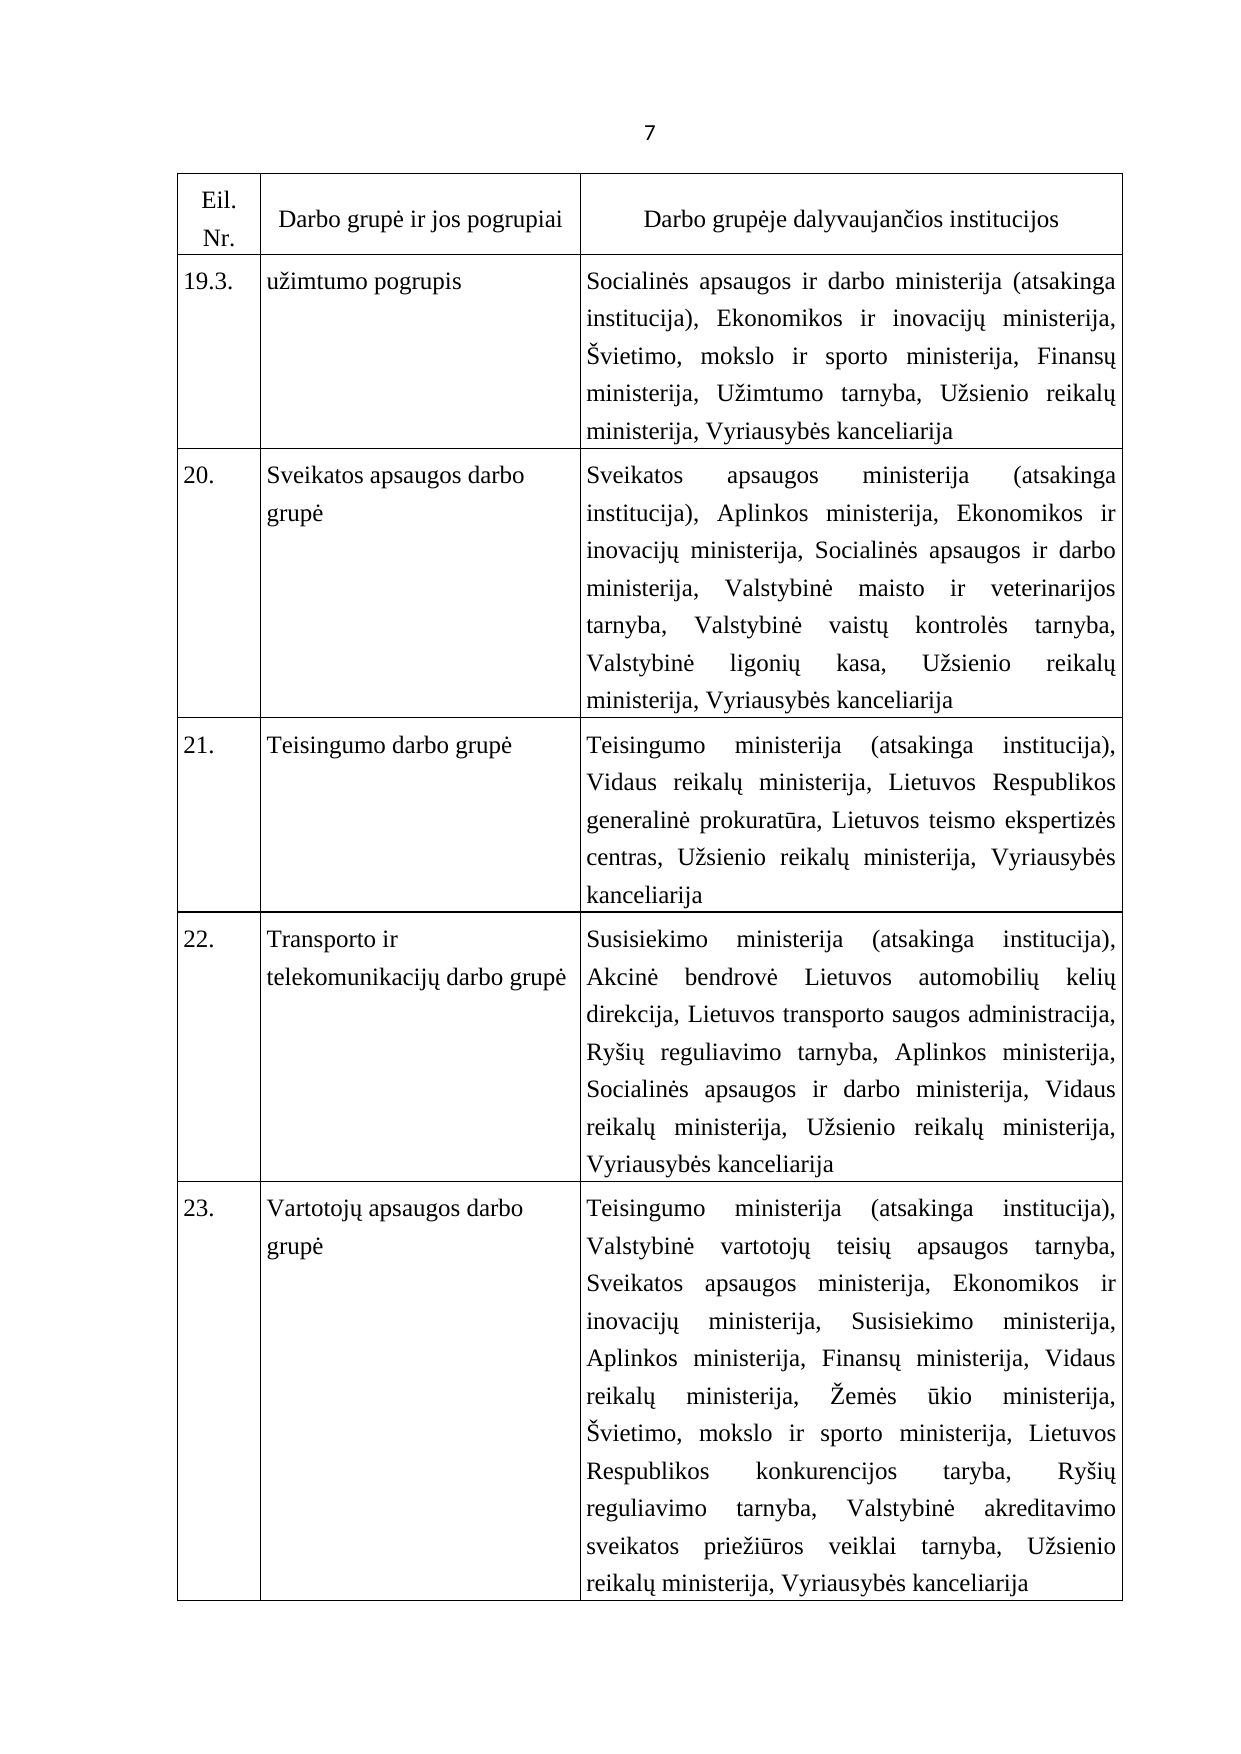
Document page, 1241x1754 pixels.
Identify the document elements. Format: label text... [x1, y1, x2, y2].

table_cell Teisingumo ministerija (atsakinga institucija), Valstybinė vartotojų teisių apsaugos tarnyba, Sveikatos apsaugos ministerija, Ekonomikos ir inovacijų ministerija, Susisiekimo ministerija, Aplinkos ministerija, Finansų ministerija, Vidaus reikalų ministerija, Žemės ūkio ministerija, Švietimo, mokslo ir sporto ministerija, Lietuvos Respublikos konkurencijos taryba, Ryšių reguliavimo tarnyba, Valstybinė akreditavimo sveikatos priežiūros veiklai tarnyba, Užsienio reikalų ministerija, Vyriausybės kanceliarija [581, 1182, 1122, 1600]
table_cell 20. [178, 449, 260, 717]
table_cell Sveikatos apsaugos darbo grupė [261, 449, 580, 717]
table_cell Transporto ir telekomunikacijų darbo grupė [261, 913, 580, 1181]
table_cell 22. [178, 913, 260, 1181]
table_cell Teisingumo darbo grupė [261, 718, 580, 911]
table_cell 21. [178, 718, 260, 911]
table_cell užimtumo pogrupis [261, 255, 580, 448]
table_header Darbo grupėje dalyvaujančios institucijos [581, 174, 1122, 254]
table_cell Vartotojų apsaugos darbo grupė [261, 1182, 580, 1600]
table_cell 23. [178, 1182, 260, 1600]
table_header Darbo grupė ir jos pogrupiai [261, 174, 580, 254]
table_cell Susisiekimo ministerija (atsakinga institucija), Akcinė bendrovė Lietuvos automobilių kelių direkcija, Lietuvos transporto saugos administracija, Ryšių reguliavimo tarnyba, Aplinkos ministerija, Socialinės apsaugos ir darbo ministerija, Vidaus reikalų ministerija, Užsienio reikalų ministerija, Vyriausybės kanceliarija [581, 913, 1122, 1181]
table_cell 19.3. [178, 255, 260, 448]
table_cell Sveikatos apsaugos ministerija (atsakinga institucija), Aplinkos ministerija, Ekonomikos ir inovacijų ministerija, Socialinės apsaugos ir darbo ministerija, Valstybinė maisto ir veterinarijos tarnyba, Valstybinė vaistų kontrolės tarnyba, Valstybinė ligonių kasa, Užsienio reikalų ministerija, Vyriausybės kanceliarija [581, 449, 1122, 717]
table_cell Teisingumo ministerija (atsakinga institucija), Vidaus reikalų ministerija, Lietuvos Respublikos generalinė prokuratūra, Lietuvos teismo ekspertizės centras, Užsienio reikalų ministerija, Vyriausybės kanceliarija [581, 718, 1122, 911]
table_header Eil. Nr. [178, 174, 260, 254]
table_cell Socialinės apsaugos ir darbo ministerija (atsakinga institucija), Ekonomikos ir inovacijų ministerija, Švietimo, mokslo ir sporto ministerija, Finansų ministerija, Užimtumo tarnyba, Užsienio reikalų ministerija, Vyriausybės kanceliarija [581, 255, 1122, 448]
